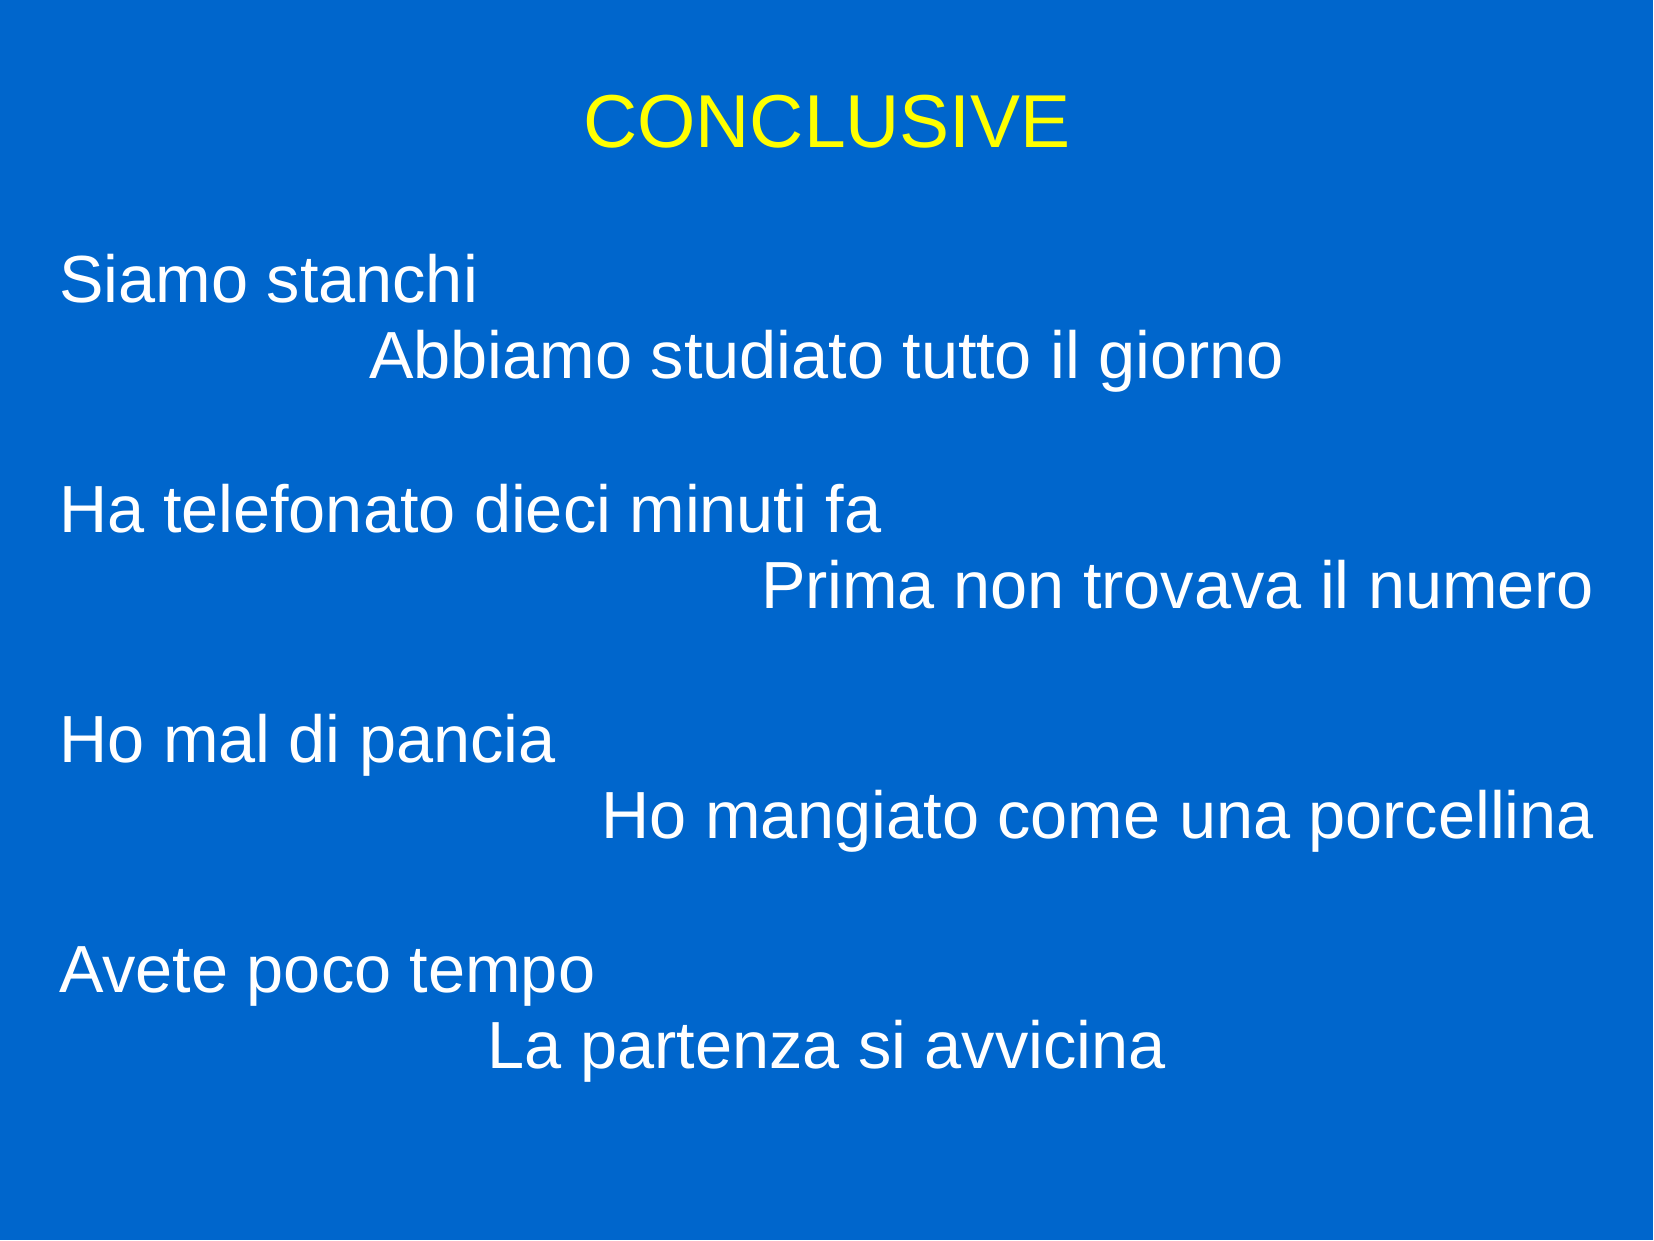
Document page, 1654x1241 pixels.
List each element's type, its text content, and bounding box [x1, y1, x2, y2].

text Ho mangiato come una porcellina [59, 776, 1594, 853]
text Prima non trovava il numero [59, 546, 1594, 623]
text Siamo stanchi [59, 239, 1594, 316]
text Avete poco tempo [59, 929, 1594, 1006]
text La partenza si avvicina [59, 1006, 1594, 1083]
text Ha telefonato dieci minuti fa [59, 469, 1594, 546]
text Abbiamo studiato tutto il giorno [59, 316, 1594, 393]
text CONCLUSIVE [58, 77, 1595, 163]
text Ho mal di pancia [59, 699, 1594, 776]
